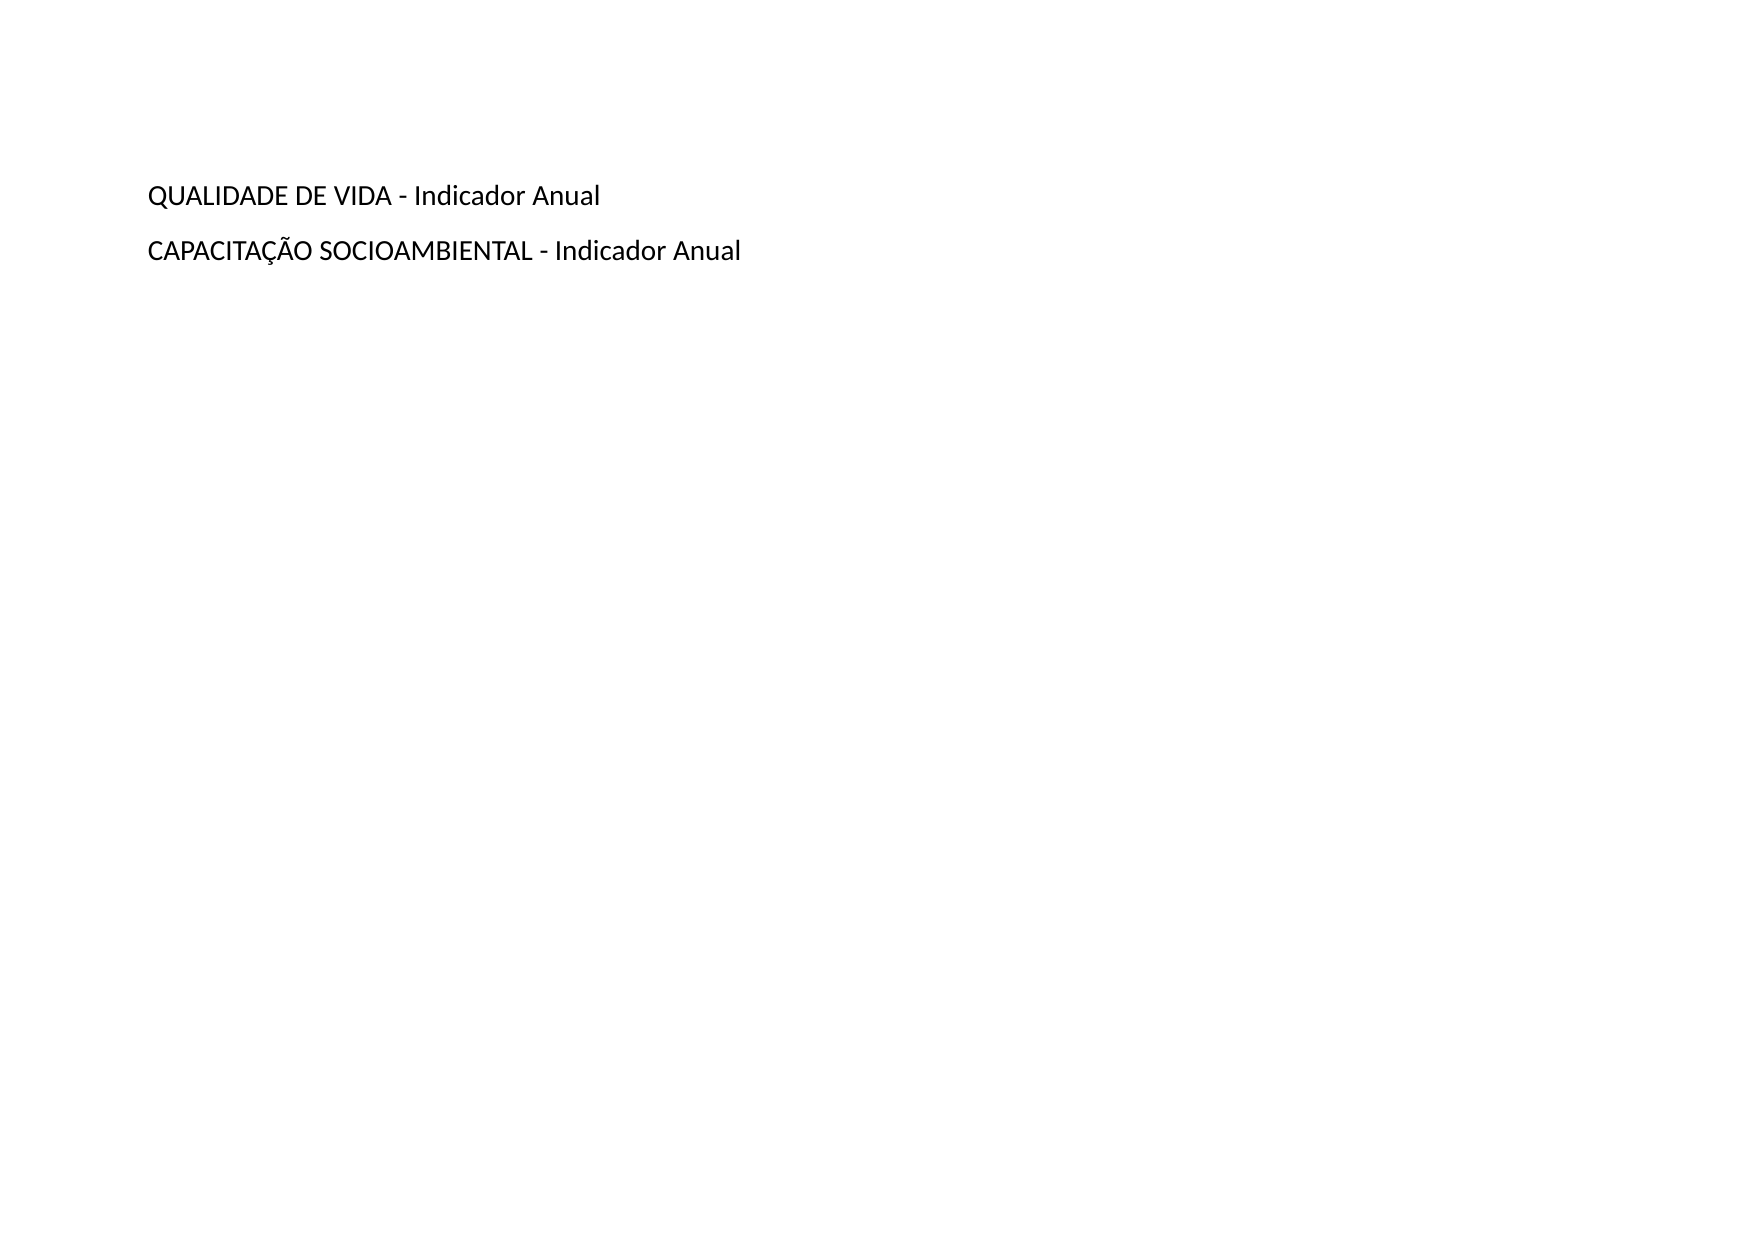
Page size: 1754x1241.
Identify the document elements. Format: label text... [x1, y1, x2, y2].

text QUALIDADE DE VIDA - Indicador Anual [148, 177, 1606, 213]
text CAPACITAÇÃO SOCIOAMBIENTAL - Indicador Anual [148, 232, 1606, 267]
